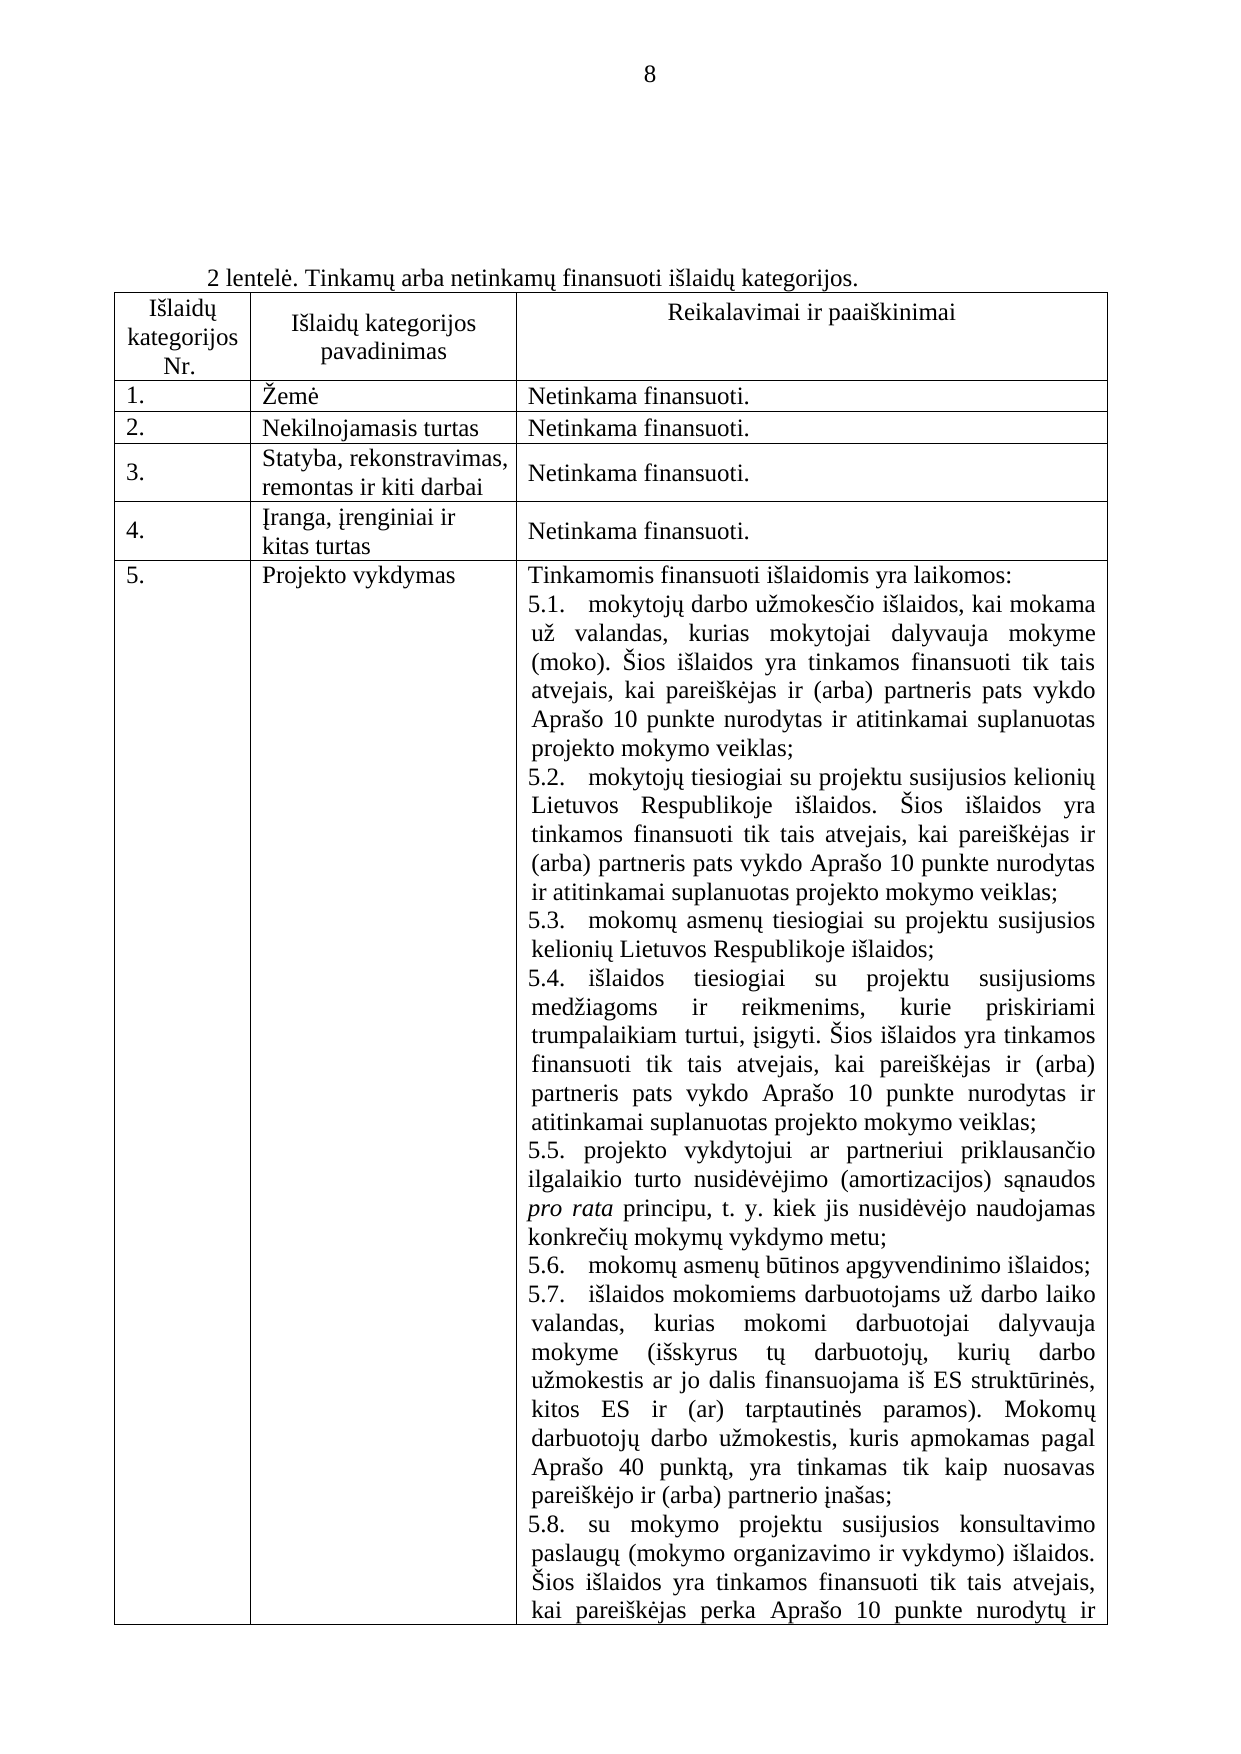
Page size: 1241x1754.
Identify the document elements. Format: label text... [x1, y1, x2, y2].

table_cell 4. [115, 502, 250, 559]
table_header Išlaidų kategorijos Nr. [115, 293, 250, 379]
table_cell 5. [115, 561, 250, 1624]
table_header Išlaidų kategorijos pavadinimas [251, 293, 516, 379]
table_cell Tinkamomis finansuoti išlaidomis yra laikomos: 5.1. mokytojų darbo užmokesčio išlaidos, kai mokama už valandas, kurias mokytojai dalyvauja mokyme (moko). Šios išlaidos yra tinkamos finansuoti tik tais atvejais, kai pareiškėjas ir (arba) partneris pats vykdo Aprašo 10 punkte nurodytas ir atitinkamai suplanuotas projekto mokymo veiklas; 5.2. mokytojų tiesiogiai su projektu susijusios kelionių Lietuvos Respublikoje išlaidos. Šios išlaidos yra tinkamos finansuoti tik tais atvejais, kai pareiškėjas ir (arba) partneris pats vykdo Aprašo 10 punkte nurodytas ir atitinkamai suplanuotas projekto mokymo veiklas; 5.3. mokomų asmenų tiesiogiai su projektu susijusios kelionių Lietuvos Respublikoje išlaidos; 5.4. išlaidos tiesiogiai su projektu susijusioms medžiagoms ir reikmenims, kurie priskiriami trumpalaikiam turtui, įsigyti. Šios išlaidos yra tinkamos finansuoti tik tais atvejais, kai pareiškėjas ir (arba) partneris pats vykdo Aprašo 10 punkte nurodytas ir atitinkamai suplanuotas projekto mokymo veiklas; 5.5. projekto vykdytojui ar partneriui priklausančio ilgalaikio turto nusidėvėjimo (amortizacijos) sąnaudos pro rata principu, t. y. kiek jis nusidėvėjo naudojamas konkrečių mokymų vykdymo metu; 5.6. mokomų asmenų būtinos apgyvendinimo išlaidos; 5.7. išlaidos mokomiems darbuotojams už darbo laiko valandas, kurias mokomi darbuotojai dalyvauja mokyme (išskyrus tų darbuotojų, kurių darbo užmokestis ar jo dalis finansuojama iš ES struktūrinės, kitos ES ir (ar) tarptautinės paramos). Mokomų darbuotojų darbo užmokestis, kuris apmokamas pagal Aprašo 40 punktą, yra tinkamas tik kaip nuosavas pareiškėjo ir (arba) partnerio įnašas; 5.8. su mokymo projektu susijusios konsultavimo paslaugų (mokymo organizavimo ir vykdymo) išlaidos. Šios išlaidos yra tinkamos finansuoti tik tais atvejais, kai pareiškėjas perka Aprašo 10 punkte nurodytų ir [517, 561, 1107, 1624]
table_cell Žemė [251, 381, 516, 411]
table_cell Netinkama finansuoti. [517, 444, 1107, 501]
table_cell Statyba, rekonstravimas, remontas ir kiti darbai [251, 444, 516, 501]
table_cell 2. [115, 412, 250, 442]
table_cell 3. [115, 444, 250, 501]
table_cell Netinkama finansuoti. [517, 502, 1107, 559]
table_cell Projekto vykdymas [251, 561, 516, 1624]
table_header Reikalavimai ir paaiškinimai [517, 293, 1107, 379]
table_cell Netinkama finansuoti. [517, 381, 1107, 411]
table_cell Netinkama finansuoti. [517, 412, 1107, 442]
table_cell Nekilnojamasis turtas [251, 412, 516, 442]
text 2 lentelė. Tinkamų arba netinkamų finansuoti išlaidų kategorijos. [118, 263, 1181, 292]
table_cell 1. [115, 381, 250, 411]
table_cell Įranga, įrenginiai ir kitas turtas [251, 502, 516, 559]
